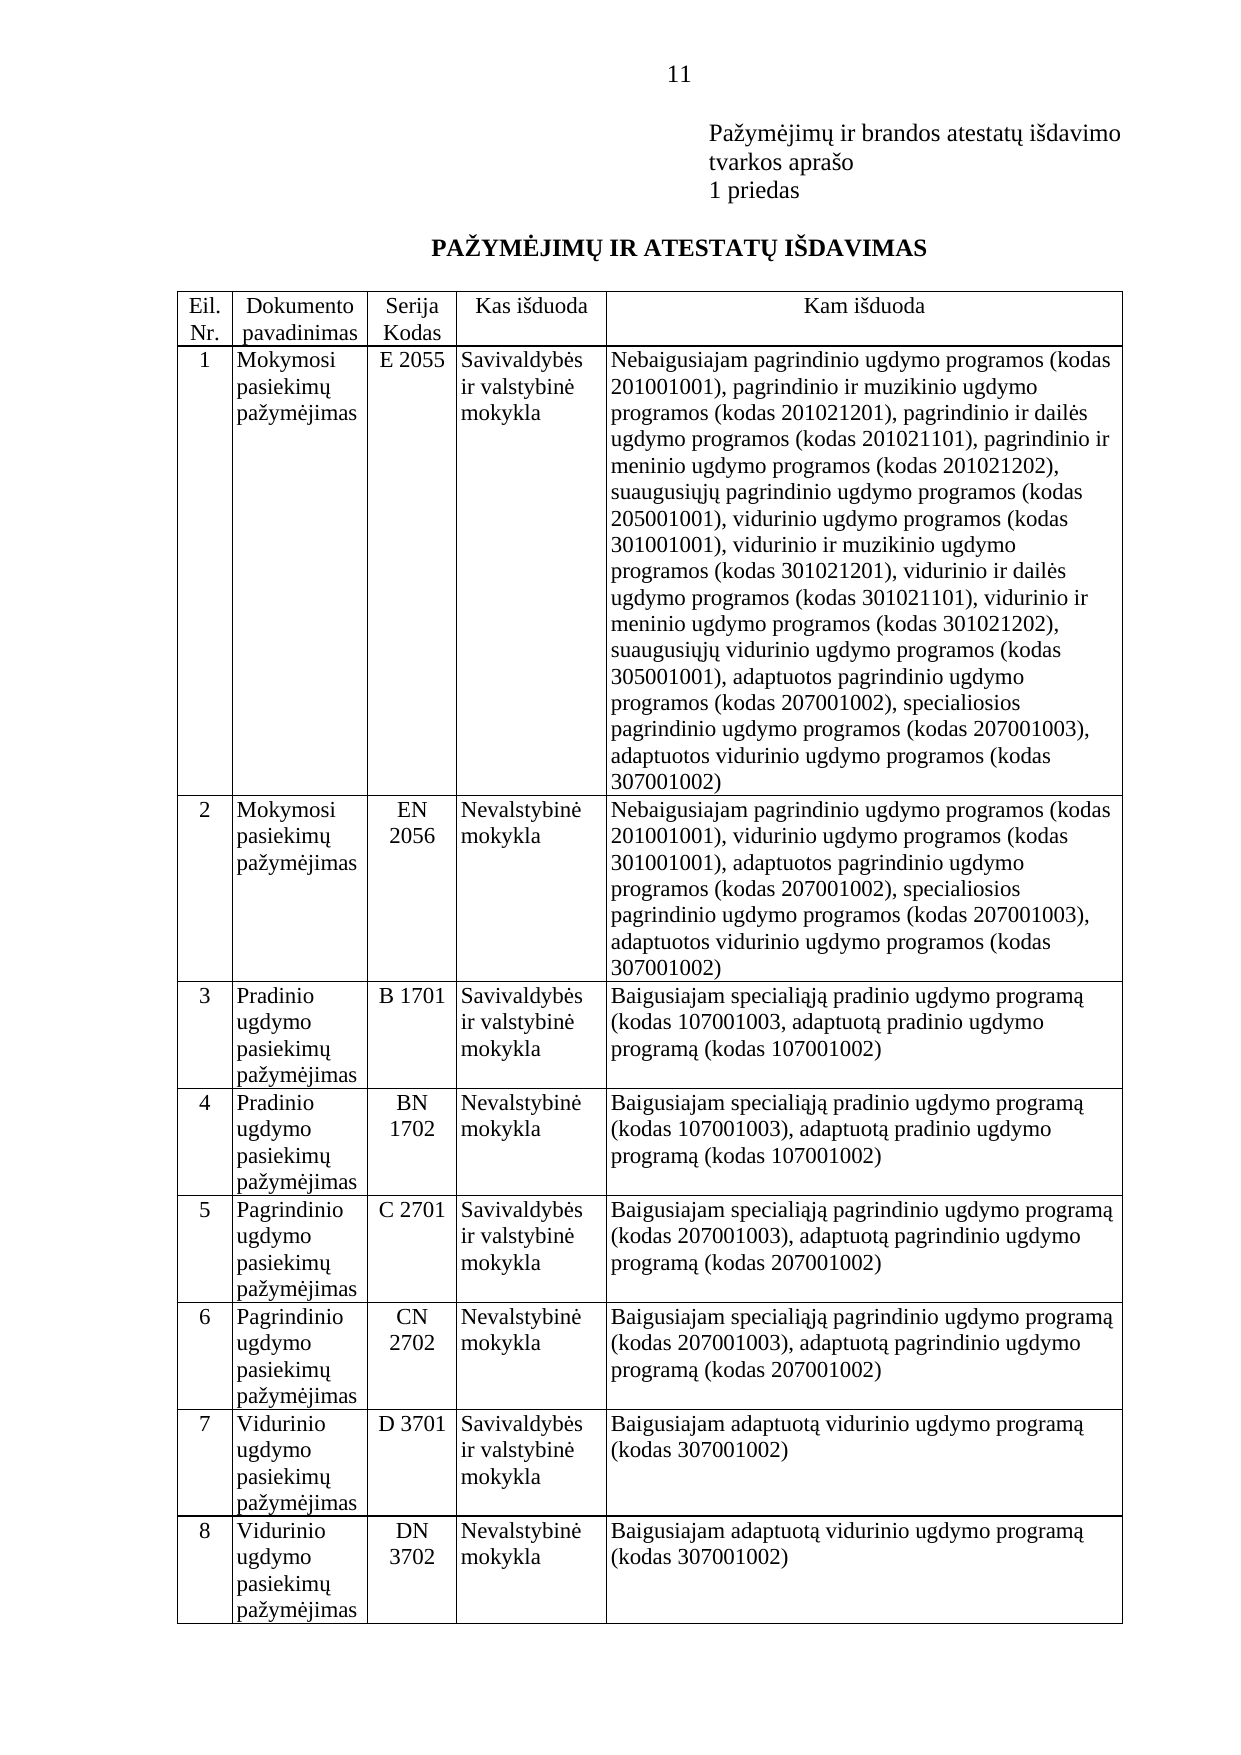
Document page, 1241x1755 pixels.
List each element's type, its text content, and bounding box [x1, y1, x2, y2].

table_cell Pradinio ugdymo pasiekimų pažymėjimas [233, 982, 367, 1087]
table_cell Pagrindinio ugdymo pasiekimų pažymėjimas [233, 1303, 367, 1408]
table_cell Mokymosi pasiekimų pažymėjimas [233, 796, 367, 981]
text 1 priedas [177, 176, 1181, 204]
table_cell Nevalstybinė mokykla [457, 1303, 606, 1408]
table_cell Vidurinio ugdymo pasiekimų pažymėjimas [233, 1517, 367, 1622]
table_cell 4 [178, 1089, 232, 1194]
table_cell 5 [178, 1196, 232, 1301]
table_cell Mokymosi pasiekimų pažymėjimas [233, 347, 367, 794]
table_cell E 2055 [368, 347, 456, 794]
table_header Dokumento pavadinimas [233, 292, 367, 345]
table_cell Nebaigusiajam pagrindinio ugdymo programos (kodas 201001001), vidurinio ugdymo programos (kodas 301001001), adaptuotos pagrindinio ugdymo programos (kodas 207001002), specialiosios pagrindinio ugdymo programos (kodas 207001003), adaptuotos vidurinio ugdymo programos (kodas 307001002) [607, 796, 1122, 981]
text tvarkos aprašo [177, 147, 1181, 176]
table_cell Vidurinio ugdymo pasiekimų pažymėjimas [233, 1410, 367, 1515]
table_cell 3 [178, 982, 232, 1087]
table_cell Savivaldybės ir valstybinė mokykla [457, 1196, 606, 1301]
table_cell Baigusiajam specialiąją pradinio ugdymo programą (kodas 107001003, adaptuotą pradinio ugdymo programą (kodas 107001002) [607, 982, 1122, 1087]
table_cell Baigusiajam adaptuotą vidurinio ugdymo programą (kodas 307001002) [607, 1517, 1122, 1622]
table_cell B 1701 [368, 982, 456, 1087]
table_cell Nebaigusiajam pagrindinio ugdymo programos (kodas 201001001), pagrindinio ir muzikinio ugdymo programos (kodas 201021201), pagrindinio ir dailės ugdymo programos (kodas 201021101), pagrindinio ir meninio ugdymo programos (kodas 201021202), suaugusiųjų pagrindinio ugdymo programos (kodas 205001001), vidurinio ugdymo programos (kodas 301001001), vidurinio ir muzikinio ugdymo programos (kodas 301021201), vidurinio ir dailės ugdymo programos (kodas 301021101), vidurinio ir meninio ugdymo programos (kodas 301021202), suaugusiųjų vidurinio ugdymo programos (kodas 305001001), adaptuotos pagrindinio ugdymo programos (kodas 207001002), specialiosios pagrindinio ugdymo programos (kodas 207001003), adaptuotos vidurinio ugdymo programos (kodas 307001002) [607, 347, 1122, 794]
table_cell Nevalstybinė mokykla [457, 1517, 606, 1622]
table_cell 2 [178, 796, 232, 981]
table_cell Nevalstybinė mokykla [457, 796, 606, 981]
table_cell BN 1702 [368, 1089, 456, 1194]
table_header Kas išduoda [457, 292, 606, 345]
table_cell Savivaldybės ir valstybinė mokykla [457, 982, 606, 1087]
table_cell Pradinio ugdymo pasiekimų pažymėjimas [233, 1089, 367, 1194]
table_header Eil. Nr. [178, 292, 232, 345]
table_cell Savivaldybės ir valstybinė mokykla [457, 347, 606, 794]
table_cell Baigusiajam specialiąją pagrindinio ugdymo programą (kodas 207001003), adaptuotą pagrindinio ugdymo programą (kodas 207001002) [607, 1196, 1122, 1301]
table_cell 8 [178, 1517, 232, 1622]
table_cell D 3701 [368, 1410, 456, 1515]
table_cell 6 [178, 1303, 232, 1408]
table_cell DN 3702 [368, 1517, 456, 1622]
table_cell EN 2056 [368, 796, 456, 981]
text PAŽYMĖJIMŲ IR ATESTATŲ IŠDAVIMAS [177, 233, 1181, 262]
table_header Serija Kodas [368, 292, 456, 345]
table_cell Nevalstybinė mokykla [457, 1089, 606, 1194]
table_header Kam išduoda [607, 292, 1122, 345]
table_cell Baigusiajam specialiąją pagrindinio ugdymo programą (kodas 207001003), adaptuotą pagrindinio ugdymo programą (kodas 207001002) [607, 1303, 1122, 1408]
text Pažymėjimų ir brandos atestatų išdavimo [709, 118, 1181, 147]
table_cell Pagrindinio ugdymo pasiekimų pažymėjimas [233, 1196, 367, 1301]
table_cell 1 [178, 347, 232, 794]
table_cell Baigusiajam specialiąją pradinio ugdymo programą (kodas 107001003), adaptuotą pradinio ugdymo programą (kodas 107001002) [607, 1089, 1122, 1194]
table_cell 7 [178, 1410, 232, 1515]
table_cell Savivaldybės ir valstybinė mokykla [457, 1410, 606, 1515]
table_cell C 2701 [368, 1196, 456, 1301]
table_cell Baigusiajam adaptuotą vidurinio ugdymo programą (kodas 307001002) [607, 1410, 1122, 1515]
table_cell CN 2702 [368, 1303, 456, 1408]
